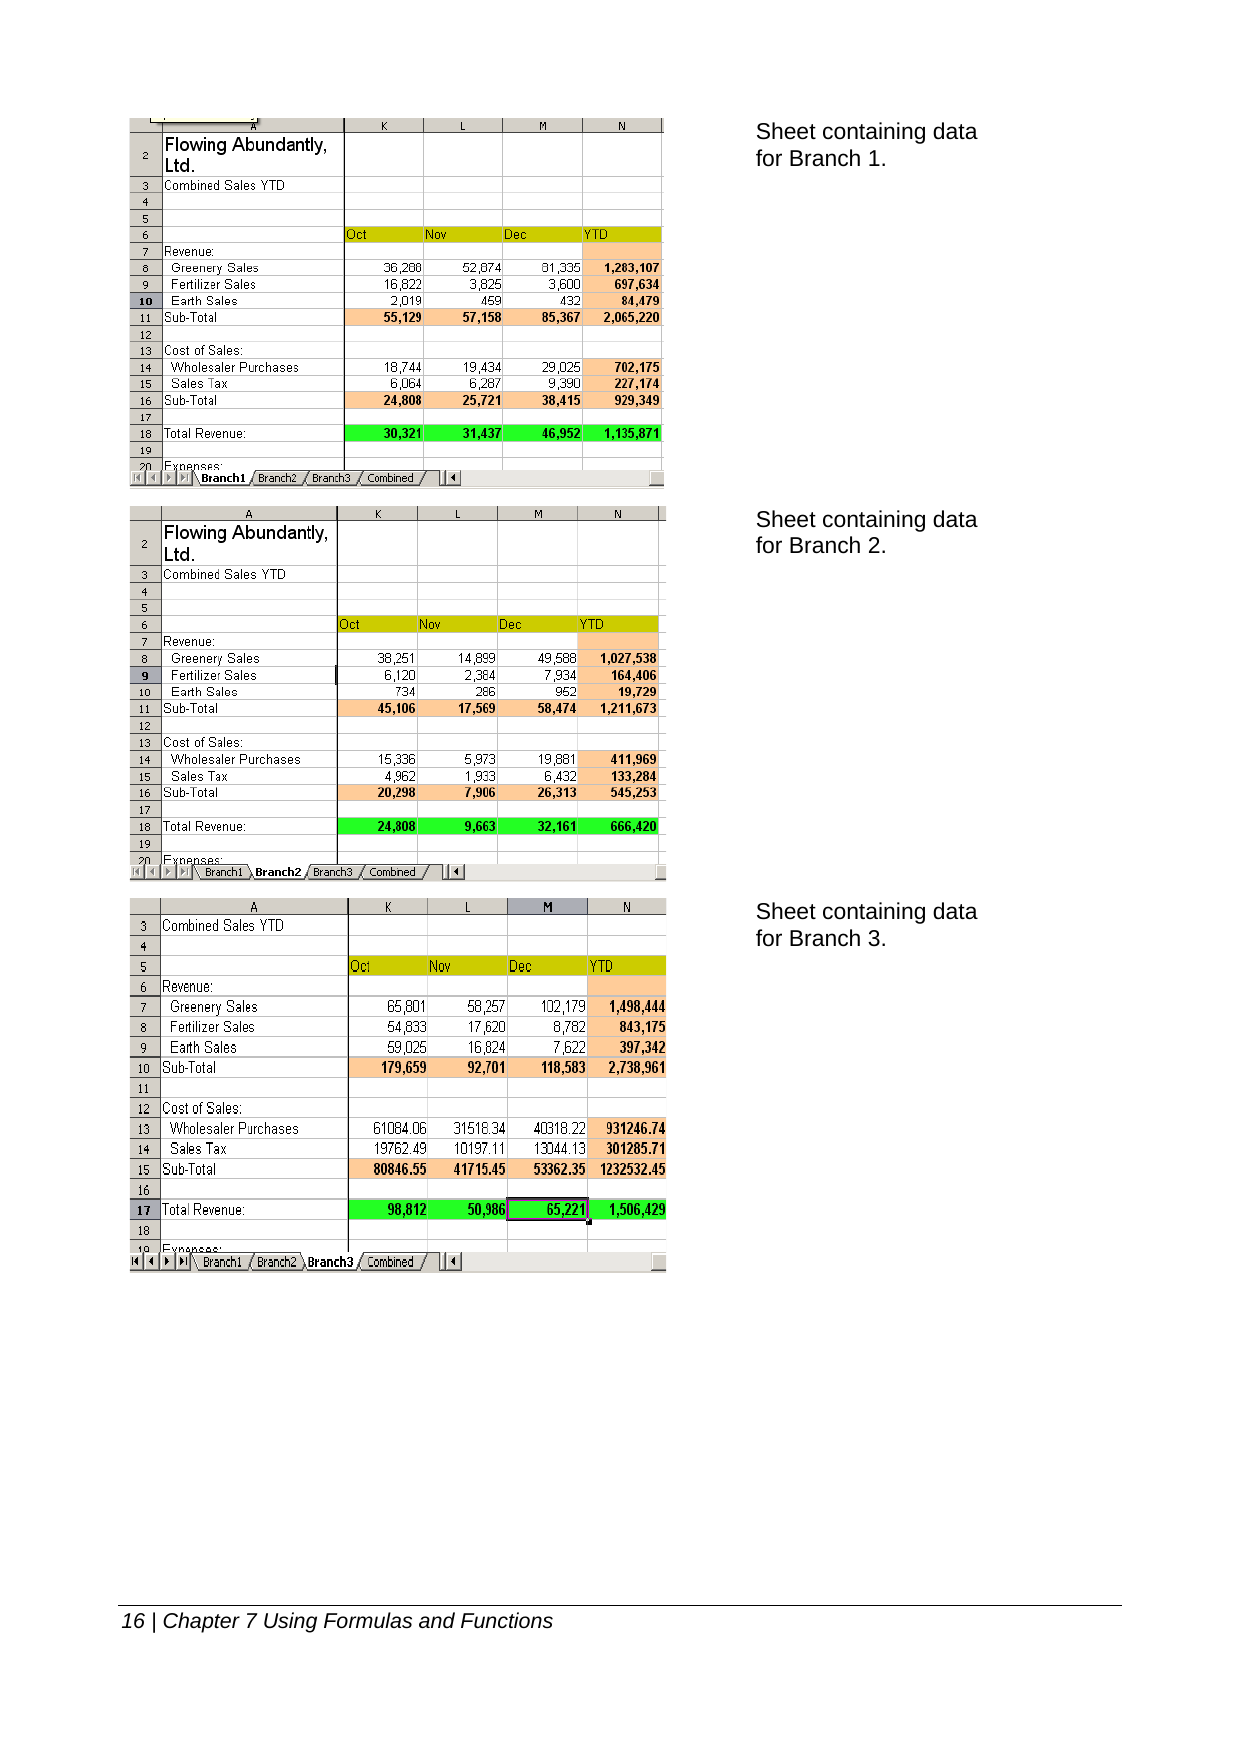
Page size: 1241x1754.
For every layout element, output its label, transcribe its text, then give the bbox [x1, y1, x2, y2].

table_cell [118, 898, 756, 1289]
picture [129, 898, 667, 1273]
table_cell Sheet containing data for Branch 2. [756, 506, 986, 898]
table_cell Sheet containing data for Branch 3. [756, 898, 986, 1289]
picture [129, 506, 667, 882]
table_cell [118, 506, 756, 898]
table_header Sheet containing data for Branch 1. [756, 118, 986, 506]
table_header [118, 118, 756, 506]
picture [129, 118, 667, 490]
